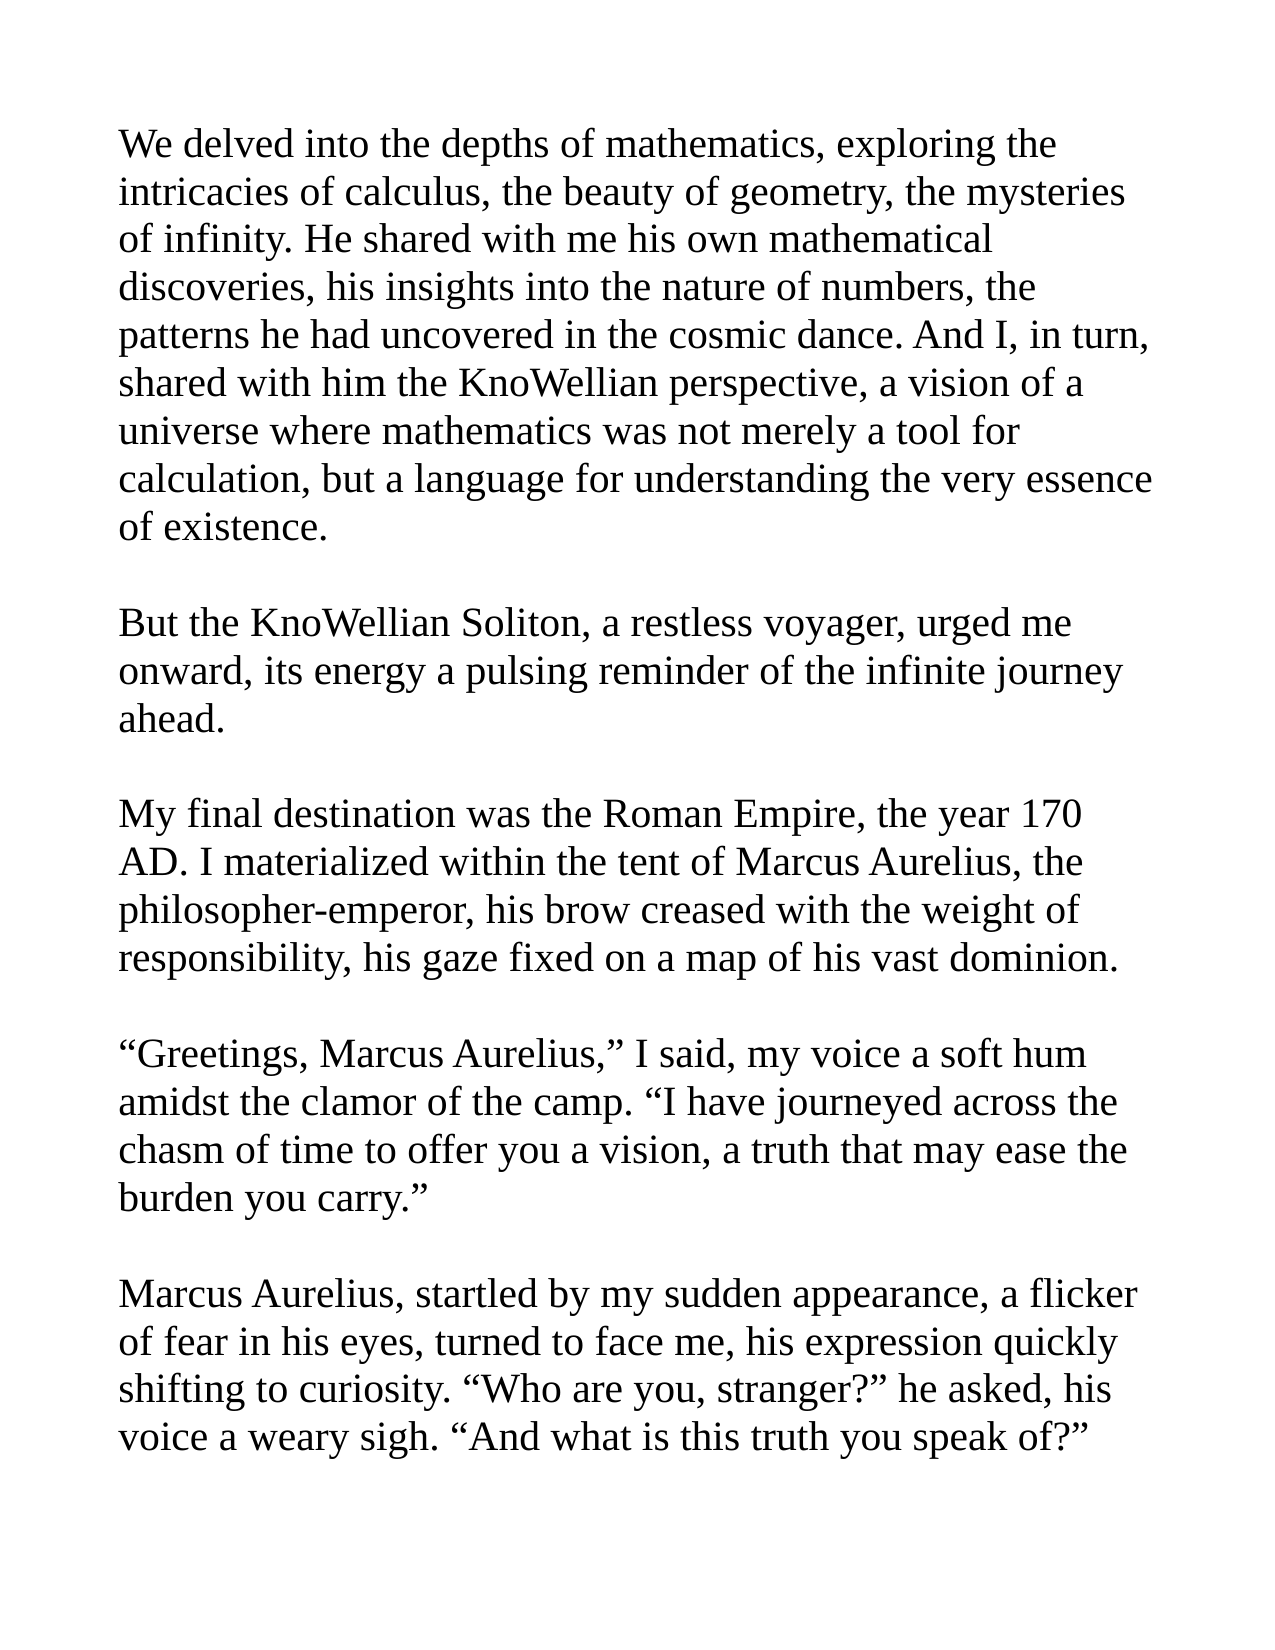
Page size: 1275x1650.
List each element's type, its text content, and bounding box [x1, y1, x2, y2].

text Marcus Aurelius, startled by my sudden appearance, a flicker of fear in his eyes, turned to face me, his expression quickly shifting to curiosity. “Who are you, stranger?” he asked, his voice a weary sigh. “And what is this truth you speak of?” [118, 1268, 1157, 1460]
text But the KnoWellian Soliton, a restless voyager, urged me onward, its energy a pulsing reminder of the infinite journey ahead. [118, 597, 1157, 741]
text “Greetings, Marcus Aurelius,” I said, my voice a soft hum amidst the clamor of the camp. “I have journeyed across the chasm of time to offer you a vision, a truth that may ease the burden you carry.” [118, 1028, 1157, 1220]
text My final destination was the Roman Empire, the year 170 AD. I materialized within the tent of Marcus Aurelius, the philosopher-emperor, his brow creased with the weight of responsibility, his gaze fixed on a map of his vast dominion. [118, 789, 1157, 981]
text We delved into the depths of mathematics, exploring the intricacies of calculus, the beauty of geometry, the mysteries of infinity. He shared with me his own mathematical discoveries, his insights into the nature of numbers, the patterns he had uncovered in the cosmic dance. And I, in turn, shared with him the KnoWellian perspective, a vision of a universe where mathematics was not merely a tool for calculation, but a language for understanding the very essence of existence. [118, 118, 1157, 549]
